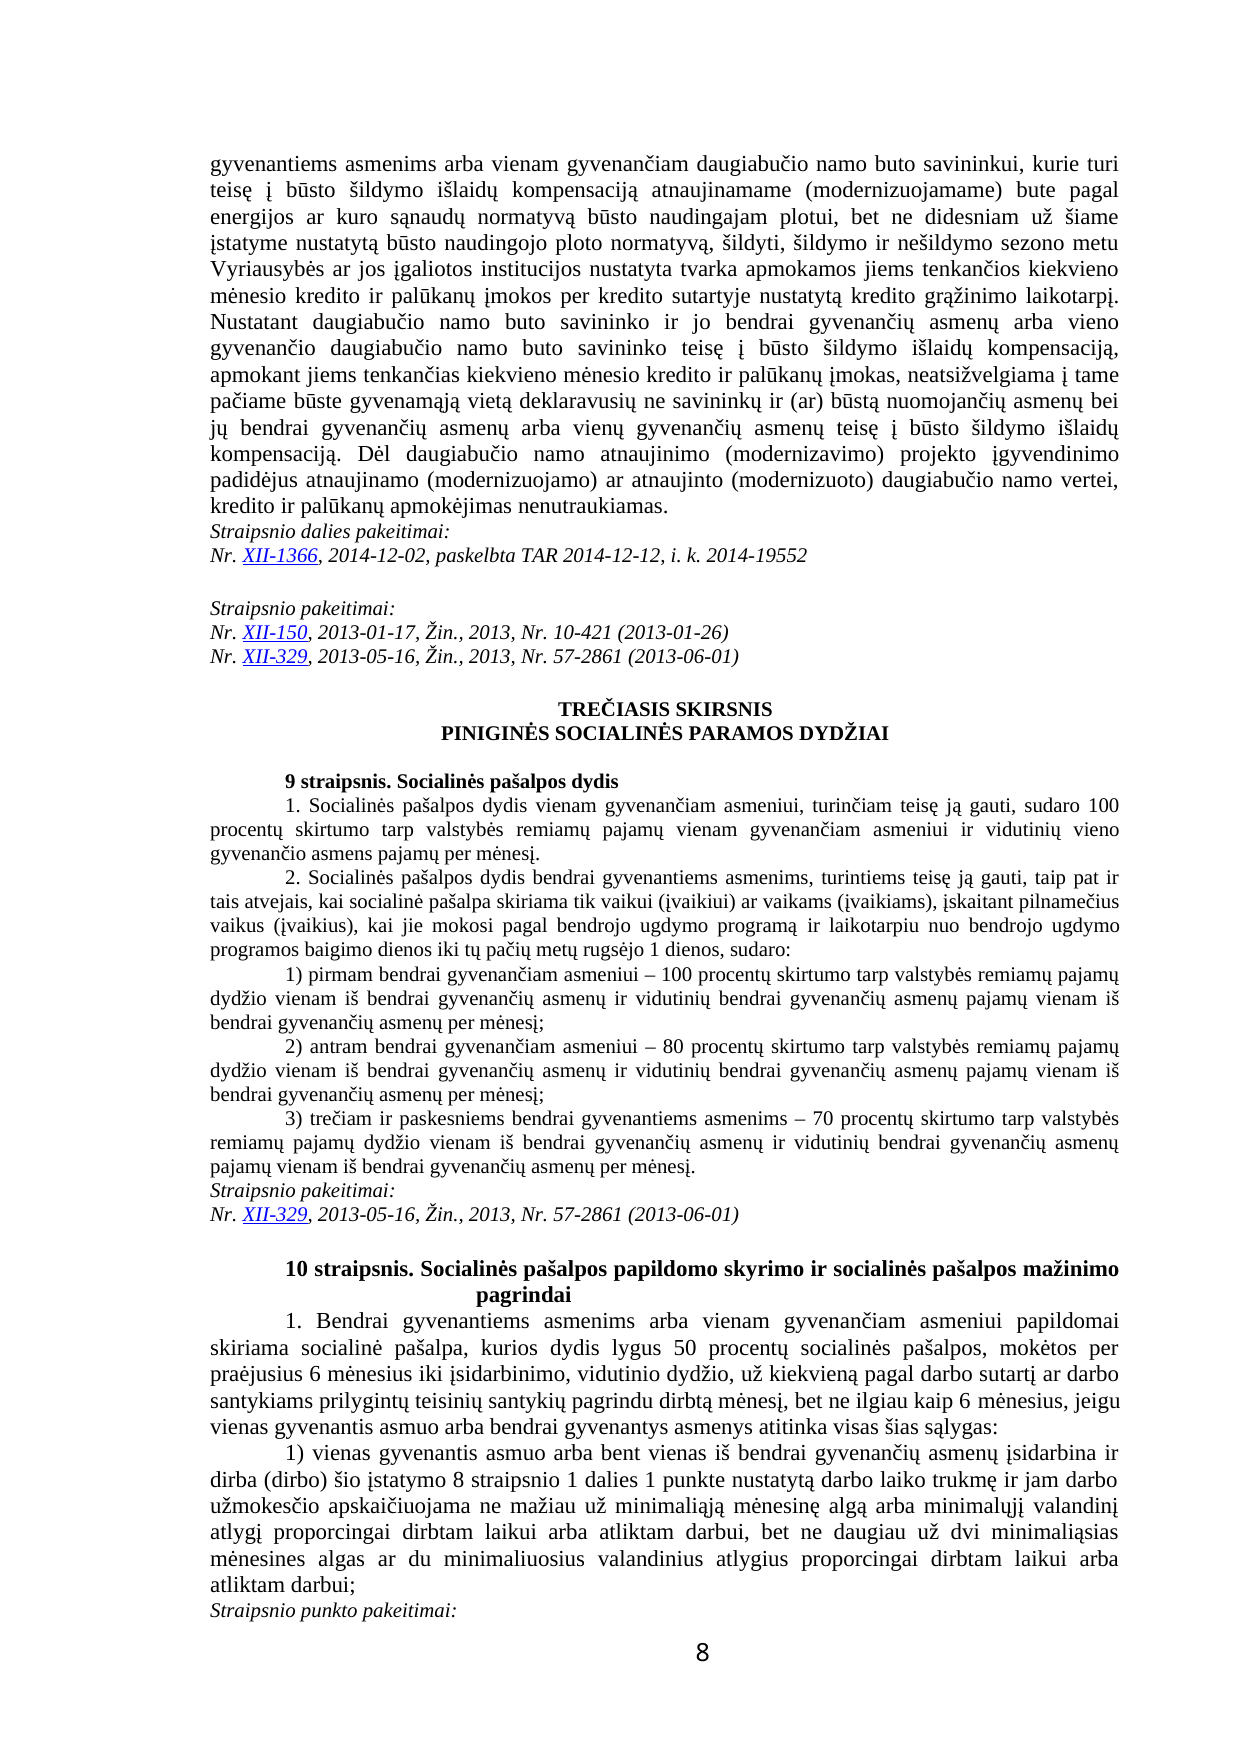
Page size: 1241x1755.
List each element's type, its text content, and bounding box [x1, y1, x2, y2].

text 1. Bendrai gyvenantiems asmenims arba vienam gyvenančiam asmeniui papildomai skiriama socialinė pašalpa, kurios dydis lygus 50 procentų socialinės pašalpos, mokėtos per praėjusius 6 mėnesius iki įsidarbinimo, vidutinio dydžio, už kiekvieną pagal darbo sutartį ar darbo santykiams prilygintų teisinių santykių pagrindu dirbtą mėnesį, bet ne ilgiau kaip 6 mėnesius, jeigu vienas gyvenantis asmuo arba bendrai gyvenantys asmenys atitinka visas šias sąlygas: [210, 1308, 1120, 1439]
text Nr. XII-150, 2013-01-17, Žin., 2013, Nr. 10-421 (2013-01-26) [210, 620, 1120, 644]
text Nr. XII-329, 2013-05-16, Žin., 2013, Nr. 57-2861 (2013-06-01) [210, 644, 1120, 668]
text 1) pirmam bendrai gyvenančiam asmeniui – 100 procentų skirtumo tarp valstybės remiamų pajamų dydžio vienam iš bendrai gyvenančių asmenų ir vidutinių bendrai gyvenančių asmenų pajamų vienam iš bendrai gyvenančių asmenų per mėnesį; [210, 961, 1120, 1034]
text 9 straipsnis. Socialinės pašalpos dydis [210, 769, 1120, 793]
text 2. Socialinės pašalpos dydis bendrai gyvenantiems asmenims, turintiems teisę ją gauti, taip pat ir tais atvejais, kai socialinė pašalpa skiriama tik vaikui (įvaikiui) ar vaikams (įvaikiams), įskaitant pilnamečius vaikus (įvaikius), kai jie mokosi pagal bendrojo ugdymo programą ir laikotarpiu nuo bendrojo ugdymo programos baigimo dienos iki tų pačių metų rugsėjo 1 dienos, sudaro: [210, 865, 1120, 961]
text Straipsnio pakeitimai: [210, 596, 1120, 620]
text Straipsnio pakeitimai: [210, 1178, 1120, 1202]
text Nr. XII-329, 2013-05-16, Žin., 2013, Nr. 57-2861 (2013-06-01) [210, 1202, 1120, 1226]
text Nr. XII-1366, 2014-12-02, paskelbta TAR 2014-12-12, i. k. 2014-19552 [210, 543, 1120, 567]
text 1. Socialinės pašalpos dydis vienam gyvenančiam asmeniui, turinčiam teisę ją gauti, sudaro 100 procentų skirtumo tarp valstybės remiamų pajamų vienam gyvenančiam asmeniui ir vidutinių vieno gyvenančio asmens pajamų per mėnesį. [210, 793, 1120, 865]
text 1) vienas gyvenantis asmuo arba bent vienas iš bendrai gyvenančių asmenų įsidarbina ir dirba (dirbo) šio įstatymo 8 straipsnio 1 dalies 1 punkte nustatytą darbo laiko trukmę ir jam darbo užmokesčio apskaičiuojama ne mažiau už minimaliąją mėnesinę algą arba minimalųjį valandinį atlygį proporcingai dirbtam laikui arba atliktam darbui, bet ne daugiau už dvi minimaliąsias mėnesines algas ar du minimaliuosius valandinius atlygius proporcingai dirbtam laikui arba atliktam darbui; [210, 1439, 1120, 1597]
text 2) antram bendrai gyvenančiam asmeniui – 80 procentų skirtumo tarp valstybės remiamų pajamų dydžio vienam iš bendrai gyvenančių asmenų ir vidutinių bendrai gyvenančių asmenų pajamų vienam iš bendrai gyvenančių asmenų per mėnesį; [210, 1034, 1120, 1106]
text TREČIASIS SKIRSNIS [210, 697, 1120, 721]
text gyvenantiems asmenims arba vienam gyvenančiam daugiabučio namo buto savininkui, kurie turi teisę į būsto šildymo išlaidų kompensaciją atnaujinamame (modernizuojamame) bute pagal energijos ar kuro sąnaudų normatyvą būsto naudingajam plotui, bet ne didesniam už šiame įstatyme nustatytą būsto naudingojo ploto normatyvą, šildyti, šildymo ir nešildymo sezono metu Vyriausybės ar jos įgaliotos institucijos nustatyta tvarka apmokamos jiems tenkančios kiekvieno mėnesio kredito ir palūkanų įmokos per kredito sutartyje nustatytą kredito grąžinimo laikotarpį. Nustatant daugiabučio namo buto savininko ir jo bendrai gyvenančių asmenų arba vieno gyvenančio daugiabučio namo buto savininko teisę į būsto šildymo išlaidų kompensaciją, apmokant jiems tenkančias kiekvieno mėnesio kredito ir palūkanų įmokas, neatsižvelgiama į tame pačiame būste gyvenamąją vietą deklaravusių ne savininkų ir (ar) būstą nuomojančių asmenų bei jų bendrai gyvenančių asmenų arba vienų gyvenančių asmenų teisę į būsto šildymo išlaidų kompensaciją. Dėl daugiabučio namo atnaujinimo (modernizavimo) projekto įgyvendinimo padidėjus atnaujinamo (modernizuojamo) ar atnaujinto (modernizuoto) daugiabučio namo vertei, kredito ir palūkanų apmokėjimas nenutraukiamas. [210, 150, 1120, 519]
text 3) trečiam ir paskesniems bendrai gyvenantiems asmenims – 70 procentų skirtumo tarp valstybės remiamų pajamų dydžio vienam iš bendrai gyvenančių asmenų ir vidutinių bendrai gyvenančių asmenų pajamų vienam iš bendrai gyvenančių asmenų per mėnesį. [210, 1106, 1120, 1178]
text Straipsnio punkto pakeitimai: [210, 1597, 1120, 1622]
text Straipsnio dalies pakeitimai: [210, 519, 1120, 543]
text PINIGINĖS SOCIALINĖS PARAMOS DYDŽIAI [210, 721, 1120, 745]
text 10 straipsnis. Socialinės pašalpos papildomo skyrimo ir socialinės pašalpos mažinimo pagrindai [285, 1255, 1120, 1308]
